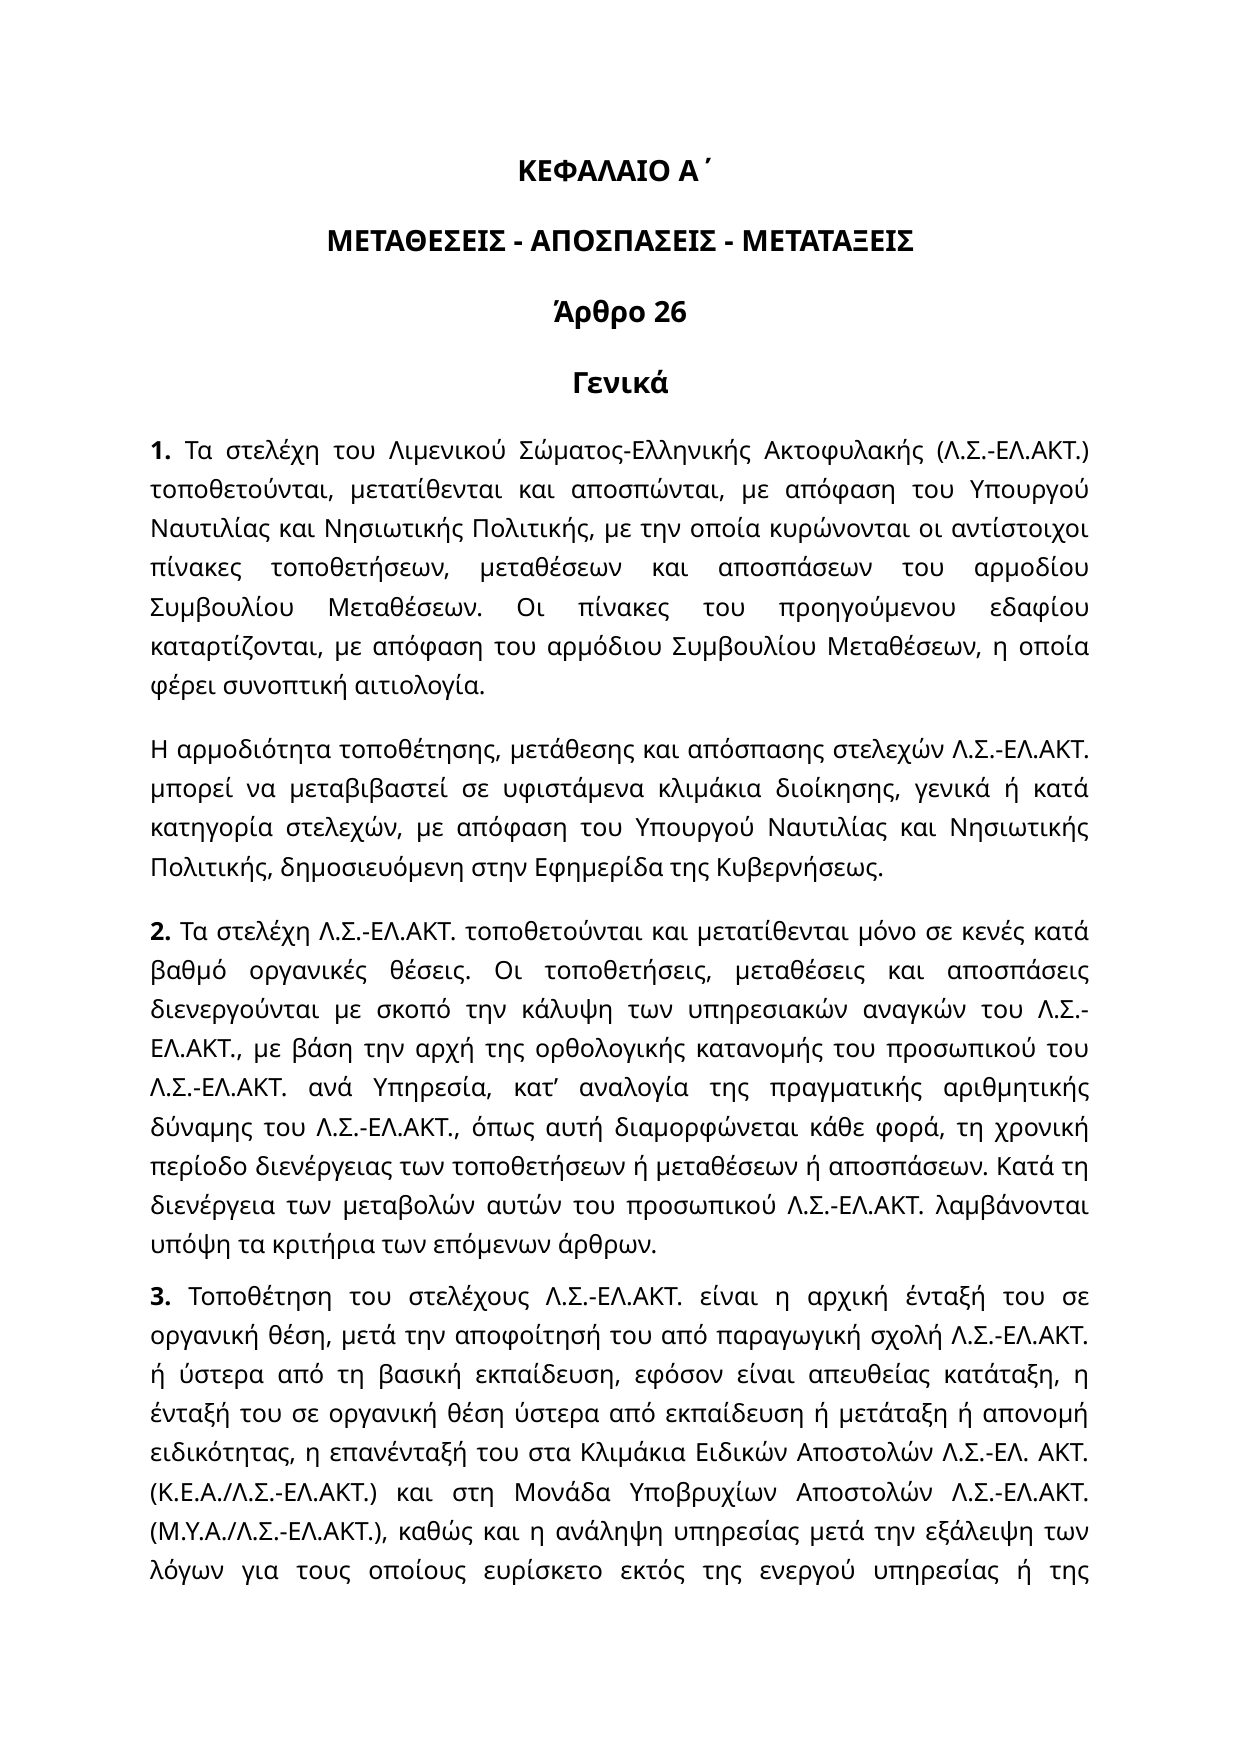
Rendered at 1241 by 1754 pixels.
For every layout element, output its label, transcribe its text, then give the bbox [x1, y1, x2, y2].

text 1. Τα στελέχη του Λιμενικού Σώματος-Ελληνικής Ακτοφυλακής (Λ.Σ.-ΕΛ.ΑΚΤ.) τοποθετούνται, μετατίθενται και αποσπώνται, με απόφαση του Υπουργού Ναυτιλίας και Νησιωτικής Πολιτικής, με την οποία κυρώνονται οι αντίστοιχοι πίνακες τοποθετήσεων, μεταθέσεων και αποσπάσεων του αρμοδίου Συμβουλίου Μεταθέσεων. Οι πίνακες του προηγούμενου εδαφίου καταρτίζονται, με απόφαση του αρμόδιου Συμβουλίου Μεταθέσεων, η οποία φέρει συνοπτική αιτιολογία. [150, 432, 1090, 702]
text Η αρμοδιότητα τοποθέτησης, μετάθεσης και απόσπασης στελεχών Λ.Σ.-ΕΛ.ΑΚΤ. μπορεί να μεταβιβαστεί σε υφιστάμενα κλιμάκια διοίκησης, γενικά ή κατά κατηγορία στελεχών, με απόφαση του Υπουργού Ναυτιλίας και Νησιωτικής Πολιτικής, δημοσιευόμενη στην Εφημερίδα της Κυβερνήσεως. [150, 732, 1090, 883]
subtitle Άρθρο 26 [150, 291, 1090, 331]
subtitle ΜΕΤΑΘΕΣΕΙΣ - ΑΠΟΣΠΑΣΕΙΣ - ΜΕΤΑΤΑΞΕΙΣ [150, 221, 1090, 260]
text 3. Τοποθέτηση του στελέχους Λ.Σ.-ΕΛ.ΑΚΤ. είναι η αρχική ένταξή του σε οργανική θέση, μετά την αποφοίτησή του από παραγωγική σχολή Λ.Σ.-ΕΛ.ΑΚΤ. ή ύστερα από τη βασική εκπαίδευση, εφόσον είναι απευθείας κατάταξη, η ένταξή του σε οργανική θέση ύστερα από εκπαίδευση ή μετάταξη ή απονομή ειδικότητας, η επανένταξή του στα Κλιμάκια Ειδικών Αποστολών Λ.Σ.-ΕΛ. ΑΚΤ. (Κ.Ε.Α./Λ.Σ.-ΕΛ.ΑΚΤ.) και στη Μονάδα Υποβρυχίων Αποστολών Λ.Σ.-ΕΛ.ΑΚΤ. (Μ.Υ.Α./Λ.Σ.-ΕΛ.ΑΚΤ.), καθώς και η ανάληψη υπηρεσίας μετά την εξάλειψη των λόγων για τους οποίους ευρίσκετο εκτός της ενεργού υπηρεσίας ή της [150, 1278, 1090, 1587]
subtitle Γενικά [150, 362, 1090, 402]
subtitle ΚΕΦΑΛΑΙΟ Α΄ [150, 150, 1090, 190]
text 2. Τα στελέχη Λ.Σ.-ΕΛ.ΑΚΤ. τοποθετούνται και μετατίθενται μόνο σε κενές κατά βαθμό οργανικές θέσεις. Οι τοποθετήσεις, μεταθέσεις και αποσπάσεις διενεργούνται με σκοπό την κάλυψη των υπηρεσιακών αναγκών του Λ.Σ.-ΕΛ.ΑΚΤ., με βάση την αρχή της ορθολογικής κατανομής του προσωπικού του Λ.Σ.-ΕΛ.ΑΚΤ. ανά Υπηρεσία, κατ’ αναλογία της πραγματικής αριθμητικής δύναμης του Λ.Σ.-ΕΛ.ΑΚΤ., όπως αυτή διαμορφώνεται κάθε φορά, τη χρονική περίοδο διενέργειας των τοποθετήσεων ή μεταθέσεων ή αποσπάσεων. Κατά τη διενέργεια των μεταβολών αυτών του προσωπικού Λ.Σ.-ΕΛ.ΑΚΤ. λαμβάνονται υπόψη τα κριτήρια των επόμενων άρθρων. [150, 913, 1090, 1261]
